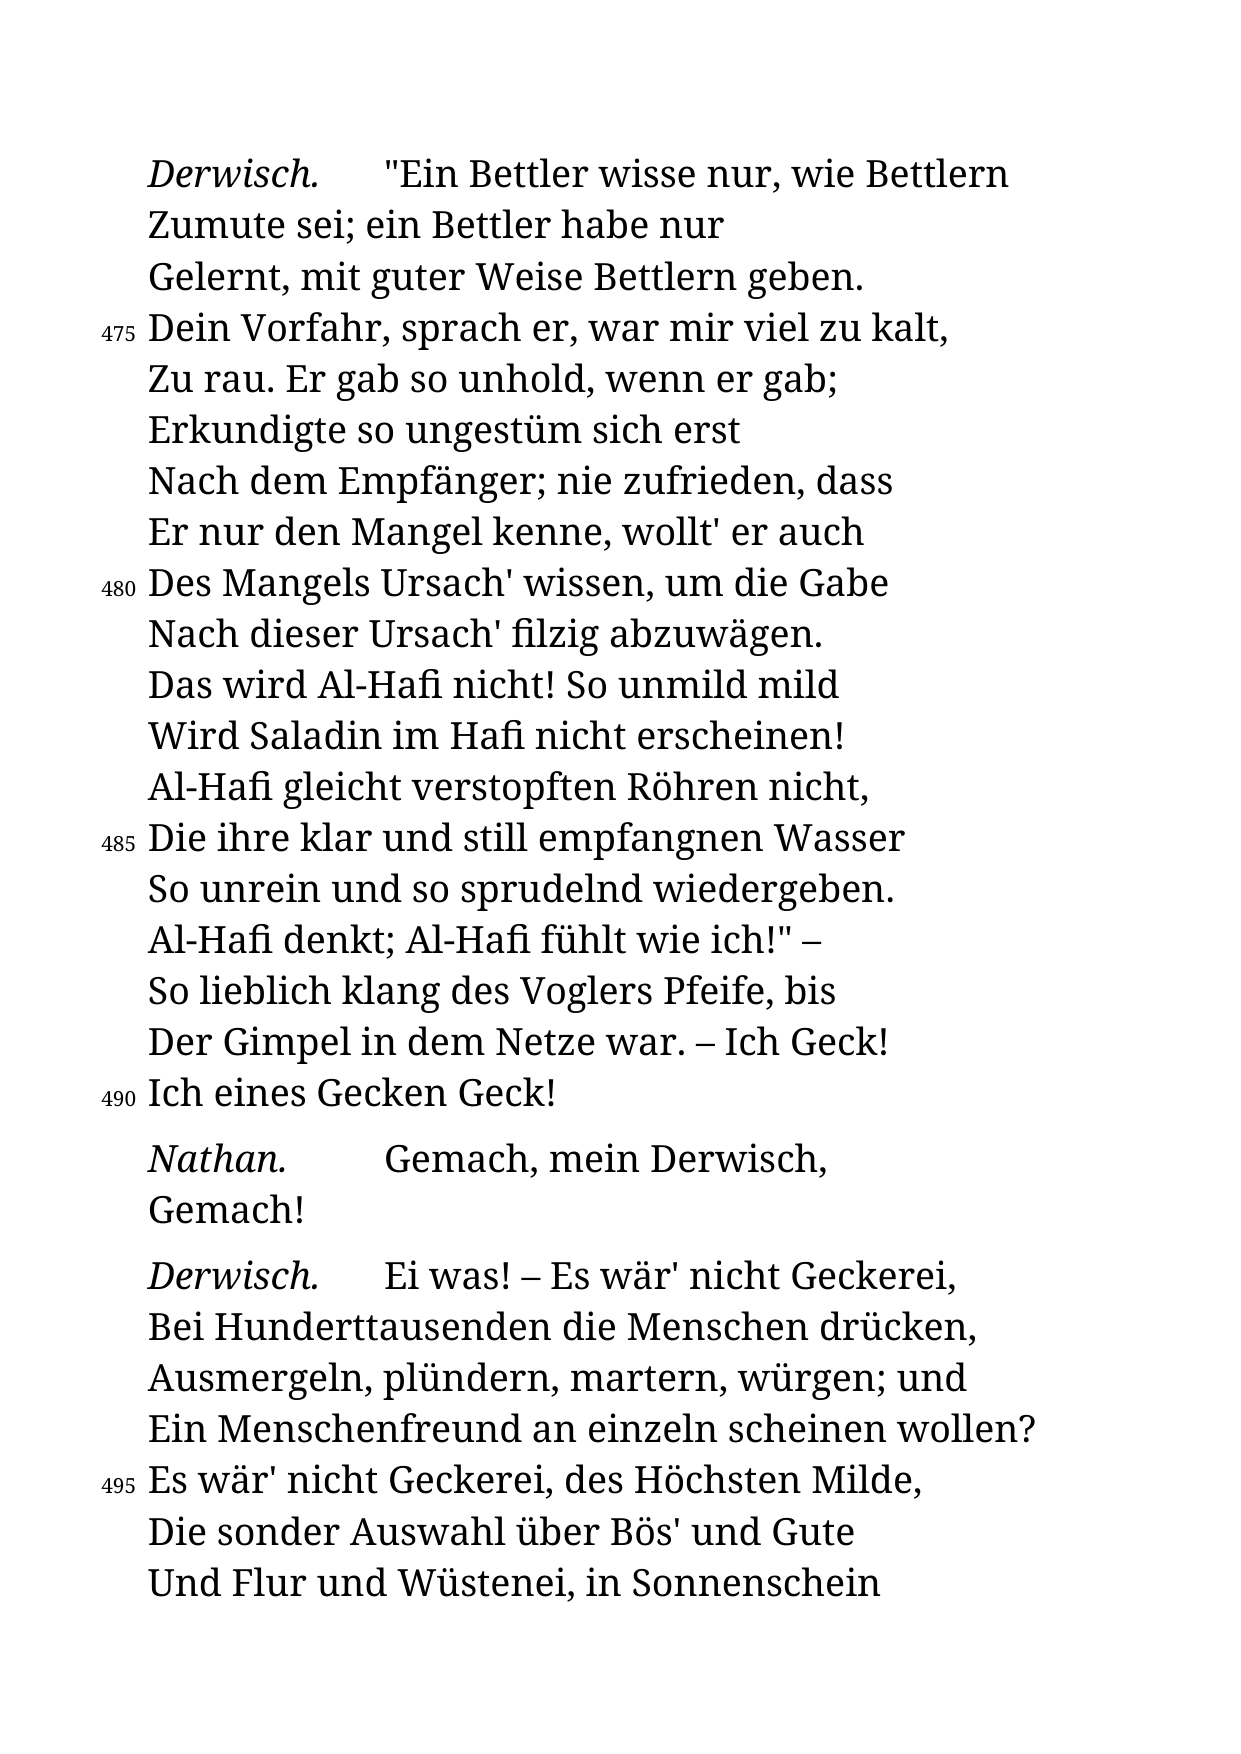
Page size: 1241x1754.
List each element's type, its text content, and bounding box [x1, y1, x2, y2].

text Ein Menschenfreund an einzeln scheinen wollen? [148, 1403, 1092, 1454]
text Er nur den Mangel kenne, wollt' er auch [148, 505, 1092, 556]
text So lieblich klang des Voglers Pfeife, bis [148, 964, 1092, 1015]
text Al-Hafi gleicht verstopften Röhren nicht, [148, 760, 1092, 811]
text Dein Vorfahr, sprach er, war mir viel zu kalt, [148, 301, 1092, 352]
text Gelernt, mit guter Weise Bettlern geben. [148, 250, 1092, 301]
text Ich eines Gecken Geck! [148, 1066, 1092, 1117]
text Die sonder Auswahl über Bös' und Gute [148, 1505, 1092, 1556]
text Der Gimpel in dem Netze war. – Ich Geck! [148, 1015, 1092, 1066]
text So unrein und so sprudelnd wiedergeben. [148, 862, 1092, 913]
text Ausmergeln, plündern, martern, würgen; und [148, 1352, 1092, 1403]
text Es wär' nicht Geckerei, des Höchsten Milde, [148, 1454, 1092, 1505]
text Das wird Al-Hafi nicht! So unmild mild [148, 658, 1092, 709]
text Zu rau. Er gab so unhold, wenn er gab; [148, 352, 1092, 403]
text Erkundigte so ungestüm sich erst [148, 403, 1092, 454]
text Zumute sei; ein Bettler habe nur [148, 199, 1092, 250]
text Nach dem Empfänger; nie zufrieden, dass [148, 454, 1092, 505]
text Nathan. Gemach, mein Derwisch, [148, 1132, 1092, 1183]
text Al-Hafi denkt; Al-Hafi fühlt wie ich!" – [148, 913, 1092, 964]
text Und Flur und Wüstenei, in Sonnenschein [148, 1556, 1092, 1607]
text Derwisch. Ei was! – Es wär' nicht Geckerei, [148, 1249, 1092, 1301]
text Wird Saladin im Hafi nicht erscheinen! [148, 709, 1092, 760]
text Gemach! [148, 1183, 1092, 1234]
text Derwisch. "Ein Bettler wisse nur, wie Bettlern [148, 148, 1092, 199]
text Des Mangels Ursach' wissen, um die Gabe [148, 556, 1092, 607]
text Nach dieser Ursach' filzig abzuwägen. [148, 607, 1092, 658]
text Bei Hunderttausenden die Menschen drücken, [148, 1301, 1092, 1352]
text Die ihre klar und still empfangnen Wasser [148, 811, 1092, 862]
